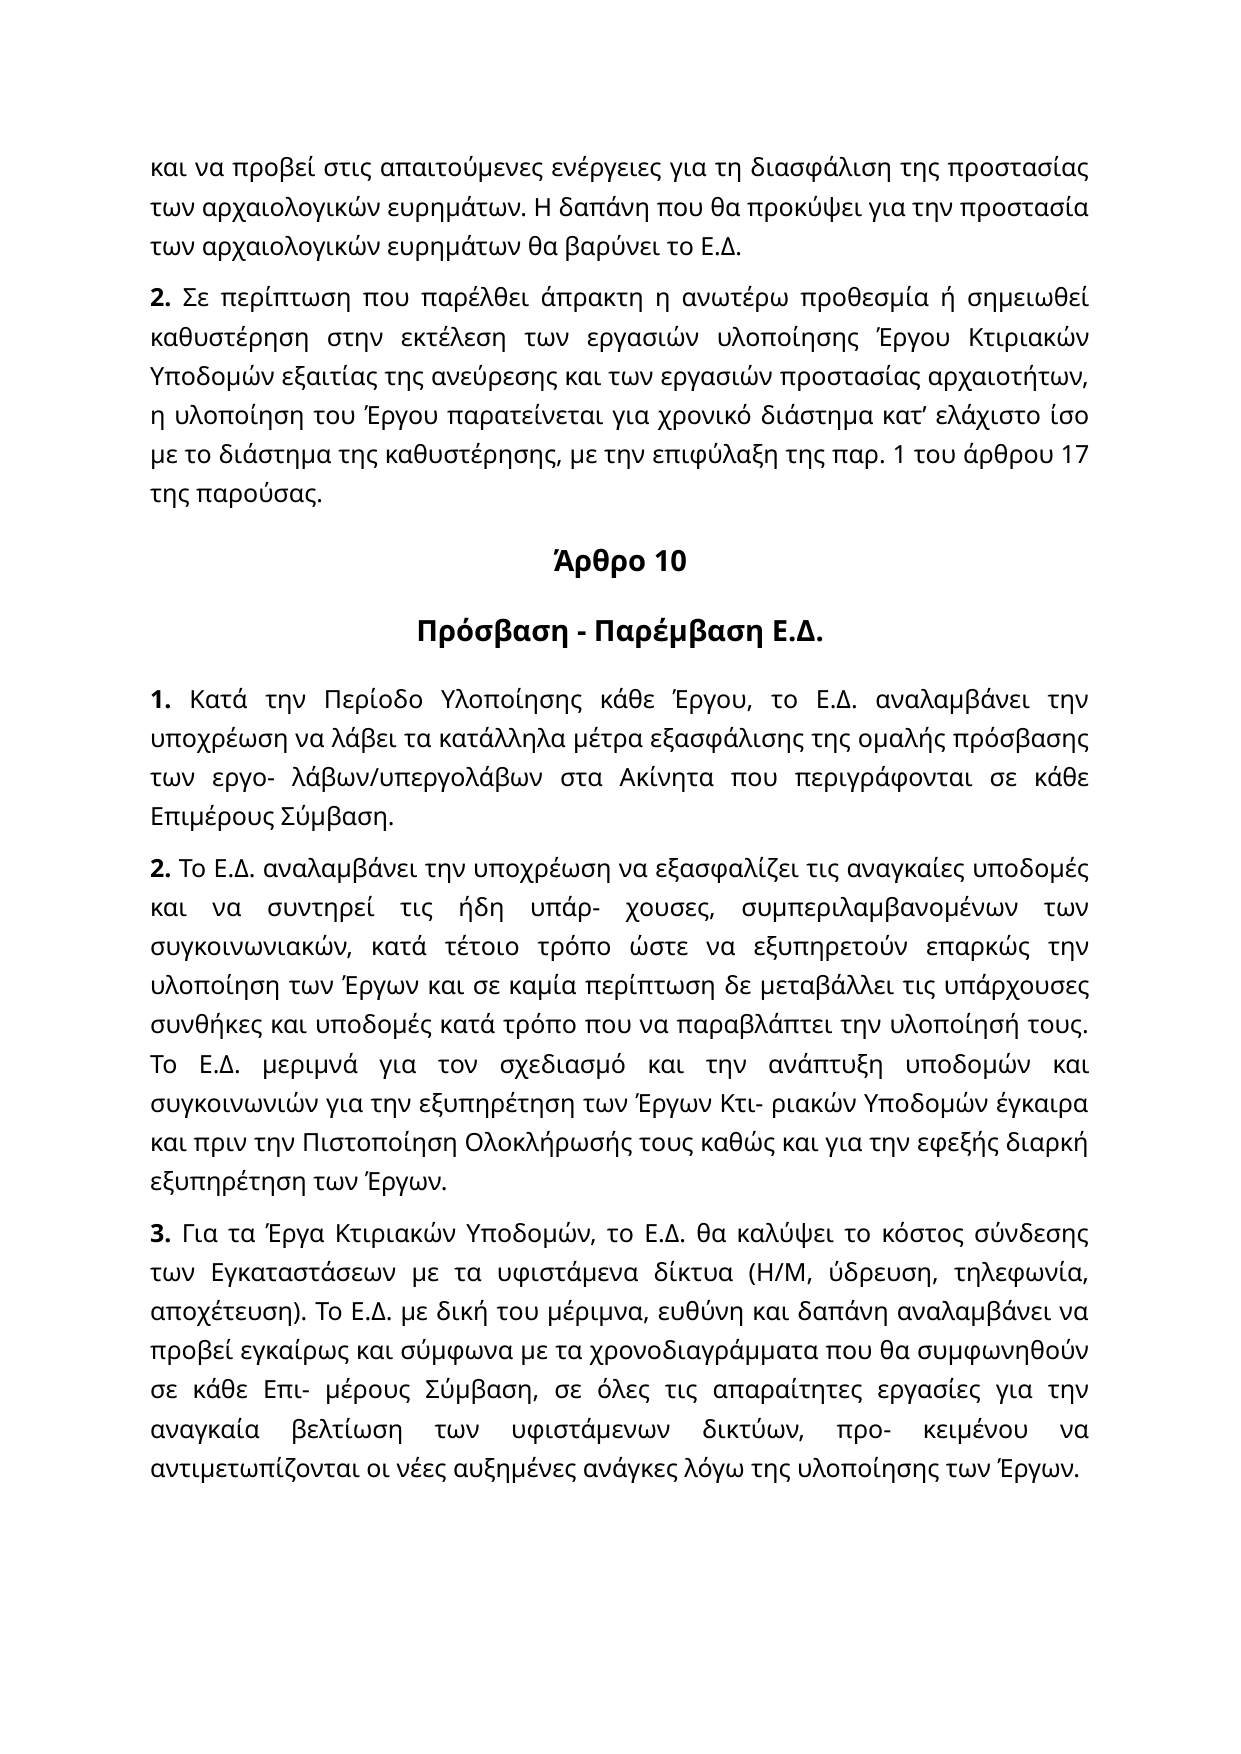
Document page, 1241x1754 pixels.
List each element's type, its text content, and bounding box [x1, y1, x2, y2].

text 1. Κατά την Περίοδο Υλοποίησης κάθε Έργου, το Ε.Δ. αναλαμβάνει την υποχρέωση να λάβει τα κατάλληλα μέτρα εξασφάλισης της ομαλής πρόσβασης των εργο- λάβων/υπεργολάβων στα Ακίνητα που περιγράφονται σε κάθε Επιμέρους Σύμβαση. [150, 681, 1090, 833]
subtitle Άρθρο 10 [150, 540, 1090, 580]
text 2. Σε περίπτωση που παρέλθει άπρακτη η ανωτέρω προθεσμία ή σημειωθεί καθυστέρηση στην εκτέλεση των εργασιών υλοποίησης Έργου Κτιριακών Υποδομών εξαιτίας της ανεύρεσης και των εργασιών προστασίας αρχαιοτήτων, η υλοποίηση του Έργου παρατείνεται για χρονικό διάστημα κατ’ ελάχιστο ίσο με το διάστημα της καθυστέρησης, με την επιφύλαξη της παρ. 1 του άρθρου 17 της παρούσας. [150, 280, 1090, 510]
text 3. Για τα Έργα Κτιριακών Υποδομών, το Ε.Δ. θα καλύψει το κόστος σύνδεσης των Εγκαταστάσεων με τα υφιστάμενα δίκτυα (Η/Μ, ύδρευση, τηλεφωνία, αποχέτευση). Το Ε.Δ. με δική του μέριμνα, ευθύνη και δαπάνη αναλαμβάνει να προβεί εγκαίρως και σύμφωνα με τα χρονοδιαγράμματα που θα συμφωνηθούν σε κάθε Επι- μέρους Σύμβαση, σε όλες τις απαραίτητες εργασίες για την αναγκαία βελτίωση των υφιστάμενων δικτύων, προ- κειμένου να αντιμετωπίζονται οι νέες αυξημένες ανάγκες λόγω της υλοποίησης των Έργων. [150, 1215, 1090, 1484]
text 2. Το Ε.Δ. αναλαμβάνει την υποχρέωση να εξασφαλίζει τις αναγκαίες υποδομές και να συντηρεί τις ήδη υπάρ- χουσες, συμπεριλαμβανομένων των συγκοινωνιακών, κατά τέτοιο τρόπο ώστε να εξυπηρετούν επαρκώς την υλοποίηση των Έργων και σε καμία περίπτωση δε μεταβάλλει τις υπάρχουσες συνθήκες και υποδομές κατά τρόπο που να παραβλάπτει την υλοποίησή τους. Το Ε.Δ. μεριμνά για τον σχεδιασμό και την ανάπτυξη υποδομών και συγκοινωνιών για την εξυπηρέτηση των Έργων Κτι- ριακών Υποδομών έγκαιρα και πριν την Πιστοποίηση Ολοκλήρωσής τους καθώς και για την εφεξής διαρκή εξυπηρέτηση των Έργων. [150, 850, 1090, 1198]
text και να προβεί στις απαιτούμενες ενέργειες για τη διασφάλιση της προστασίας των αρχαιολογικών ευρημάτων. Η δαπάνη που θα προκύψει για την προστασία των αρχαιολογικών ευρημάτων θα βαρύνει το Ε.Δ. [150, 150, 1090, 262]
subtitle Πρόσβαση - Παρέμβαση Ε.Δ. [150, 611, 1090, 650]
